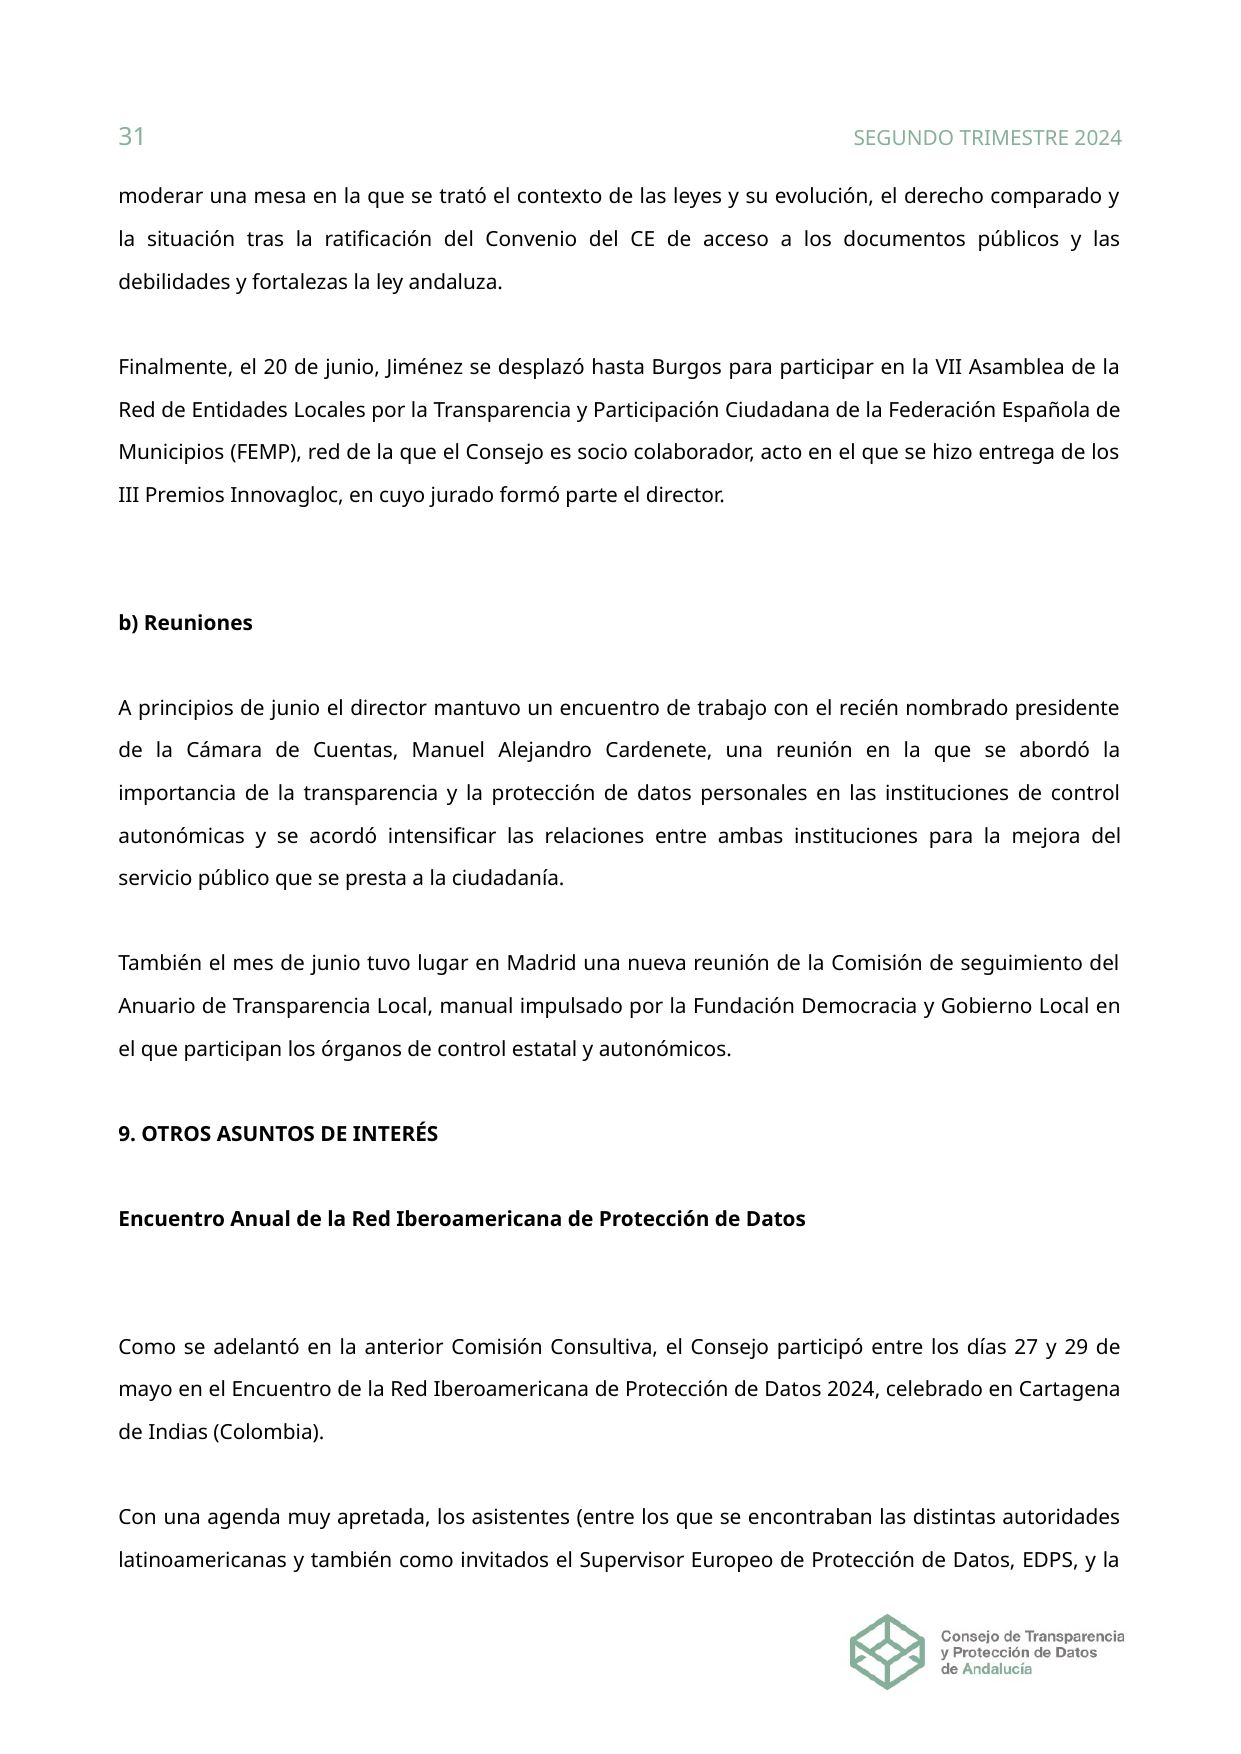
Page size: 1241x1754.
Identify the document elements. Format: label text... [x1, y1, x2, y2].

text moderar una mesa en la que se trató el contexto de las leyes y su evolución, el derecho comparado y la situación tras la ratificación del Convenio del CE de acceso a los documentos públicos y las debilidades y fortalezas la ley andaluza. [118, 182, 1122, 295]
text Finalmente, el 20 de junio, Jiménez se desplazó hasta Burgos para participar en la VII Asamblea de la Red de Entidades Locales por la Transparencia y Participación Ciudadana de la Federación Española de Municipios (FEMP), red de la que el Consejo es socio colaborador, acto en el que se hizo entrega de los III Premios Innovagloc, en cuyo jurado formó parte el director. [118, 352, 1122, 508]
text Como se adelantó en la anterior Comisión Consultiva, el Consejo participó entre los días 27 y 29 de mayo en el Encuentro de la Red Iberoamericana de Protección de Datos 2024, celebrado en Cartagena de Indias (Colombia). [118, 1332, 1122, 1446]
text 9. OTROS ASUNTOS DE INTERÉS [118, 1119, 1122, 1147]
text También el mes de junio tuvo lugar en Madrid una nueva reunión de la Comisión de seguimiento del Anuario de Transparencia Local, manual impulsado por la Fundación Democracia y Gobierno Local en el que participan los órganos de control estatal y autonómicos. [118, 948, 1122, 1062]
text A principios de junio el director mantuvo un encuentro de trabajo con el recién nombrado presidente de la Cámara de Cuentas, Manuel Alejandro Cardenete, una reunión en la que se abordó la importancia de la transparencia y la protección de datos personales en las instituciones de control autonómicas y se acordó intensificar las relaciones entre ambas instituciones para la mejora del servicio público que se presta a la ciudadanía. [118, 693, 1122, 892]
text b) Reuniones [118, 608, 1122, 636]
picture [838, 1599, 1142, 1712]
text Con una agenda muy apretada, los asistentes (entre los que se encontraban las distintas autoridades latinoamericanas y también como invitados el Supervisor Europeo de Protección de Datos, EDPS, y la [118, 1502, 1122, 1573]
text Encuentro Anual de la Red Iberoamericana de Protección de Datos [118, 1204, 1122, 1233]
